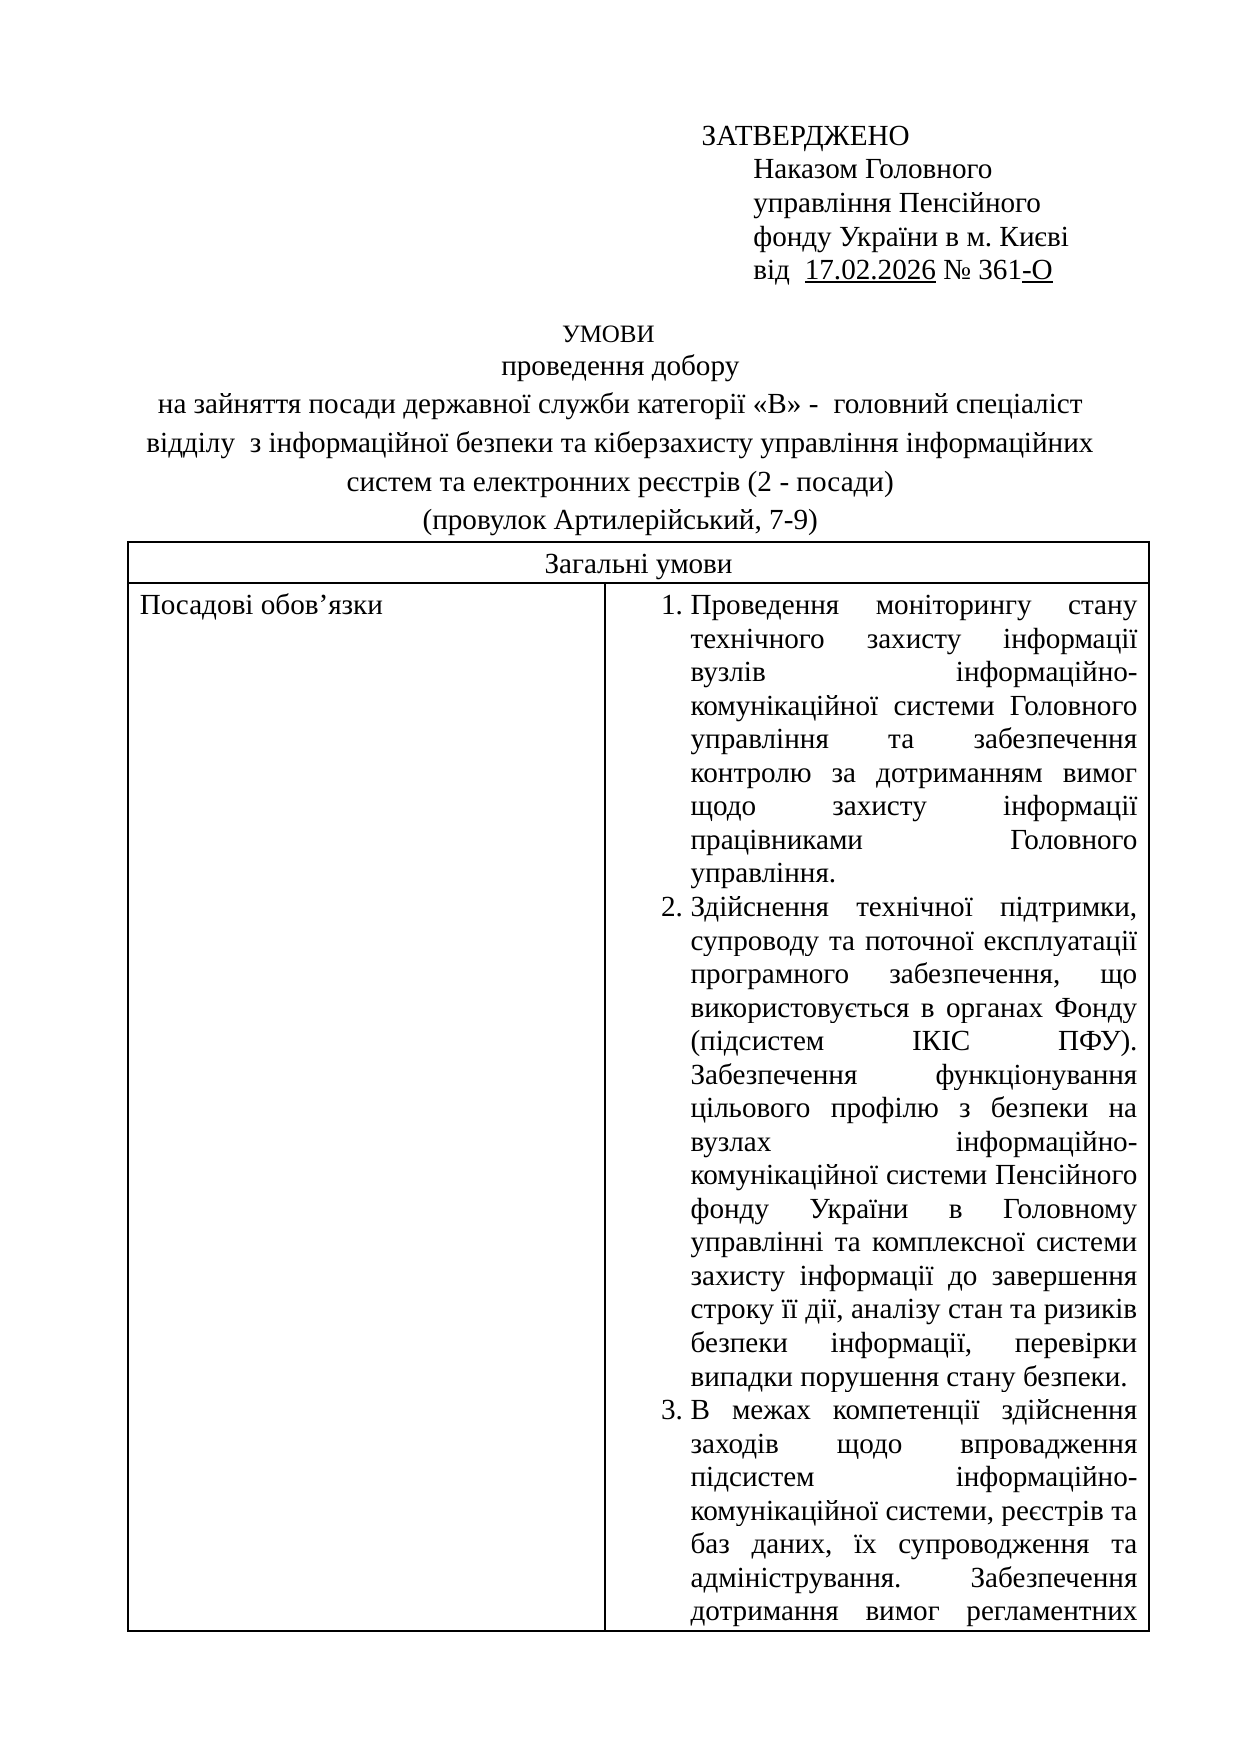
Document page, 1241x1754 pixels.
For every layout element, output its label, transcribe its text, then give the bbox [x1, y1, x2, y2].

table_cell Проведення моніторингу стану технічного захисту інформації вузлів інформаційно-комунікаційної системи Головного управління та забезпечення контролю за дотриманням вимог щодо захисту інформації працівниками Головного управління. Здійснення технічної підтримки, супроводу та поточної експлуатації програмного забезпечення, що використовується в органах Фонду (підсистем ІКІС ПФУ). Забезпечення функціонування цільового профілю з безпеки на вузлах інформаційно-комунікаційної системи Пенсійного фонду України в Головному управлінні та комплексної системи захисту інформації до завершення строку її дії, аналізу стан та ризиків безпеки інформації, перевірки випадки порушення стану безпеки. В межах компетенції здійснення заходів щодо впровадження підсистем інформаційно-комунікаційної системи, реєстрів та баз даних, їх супроводження та адміністрування. Забезпечення дотримання вимог регламентних [606, 584, 1148, 1630]
text УМОВИ [118, 319, 1122, 348]
text проведення добору [118, 348, 1122, 382]
subtitle ЗАТВЕРДЖЕНО [118, 118, 1122, 152]
table_cell Посадові обов’язки [129, 584, 604, 1630]
subtitle Наказом Головного управління Пенсійного фонду України в м. Києві [753, 152, 1122, 252]
text від 17.02.2026 № 361-О [753, 252, 1122, 286]
text (провулок Артилерійський, 7-9) [118, 502, 1122, 536]
text на зайняття посади державної служби категорії «В» - головний спеціаліст відділу з інформаційної безпеки та кіберзахисту управління інформаційних систем та електронних реєстрів (2 - посади) [118, 387, 1122, 497]
table_header Загальні умови [129, 543, 1148, 582]
